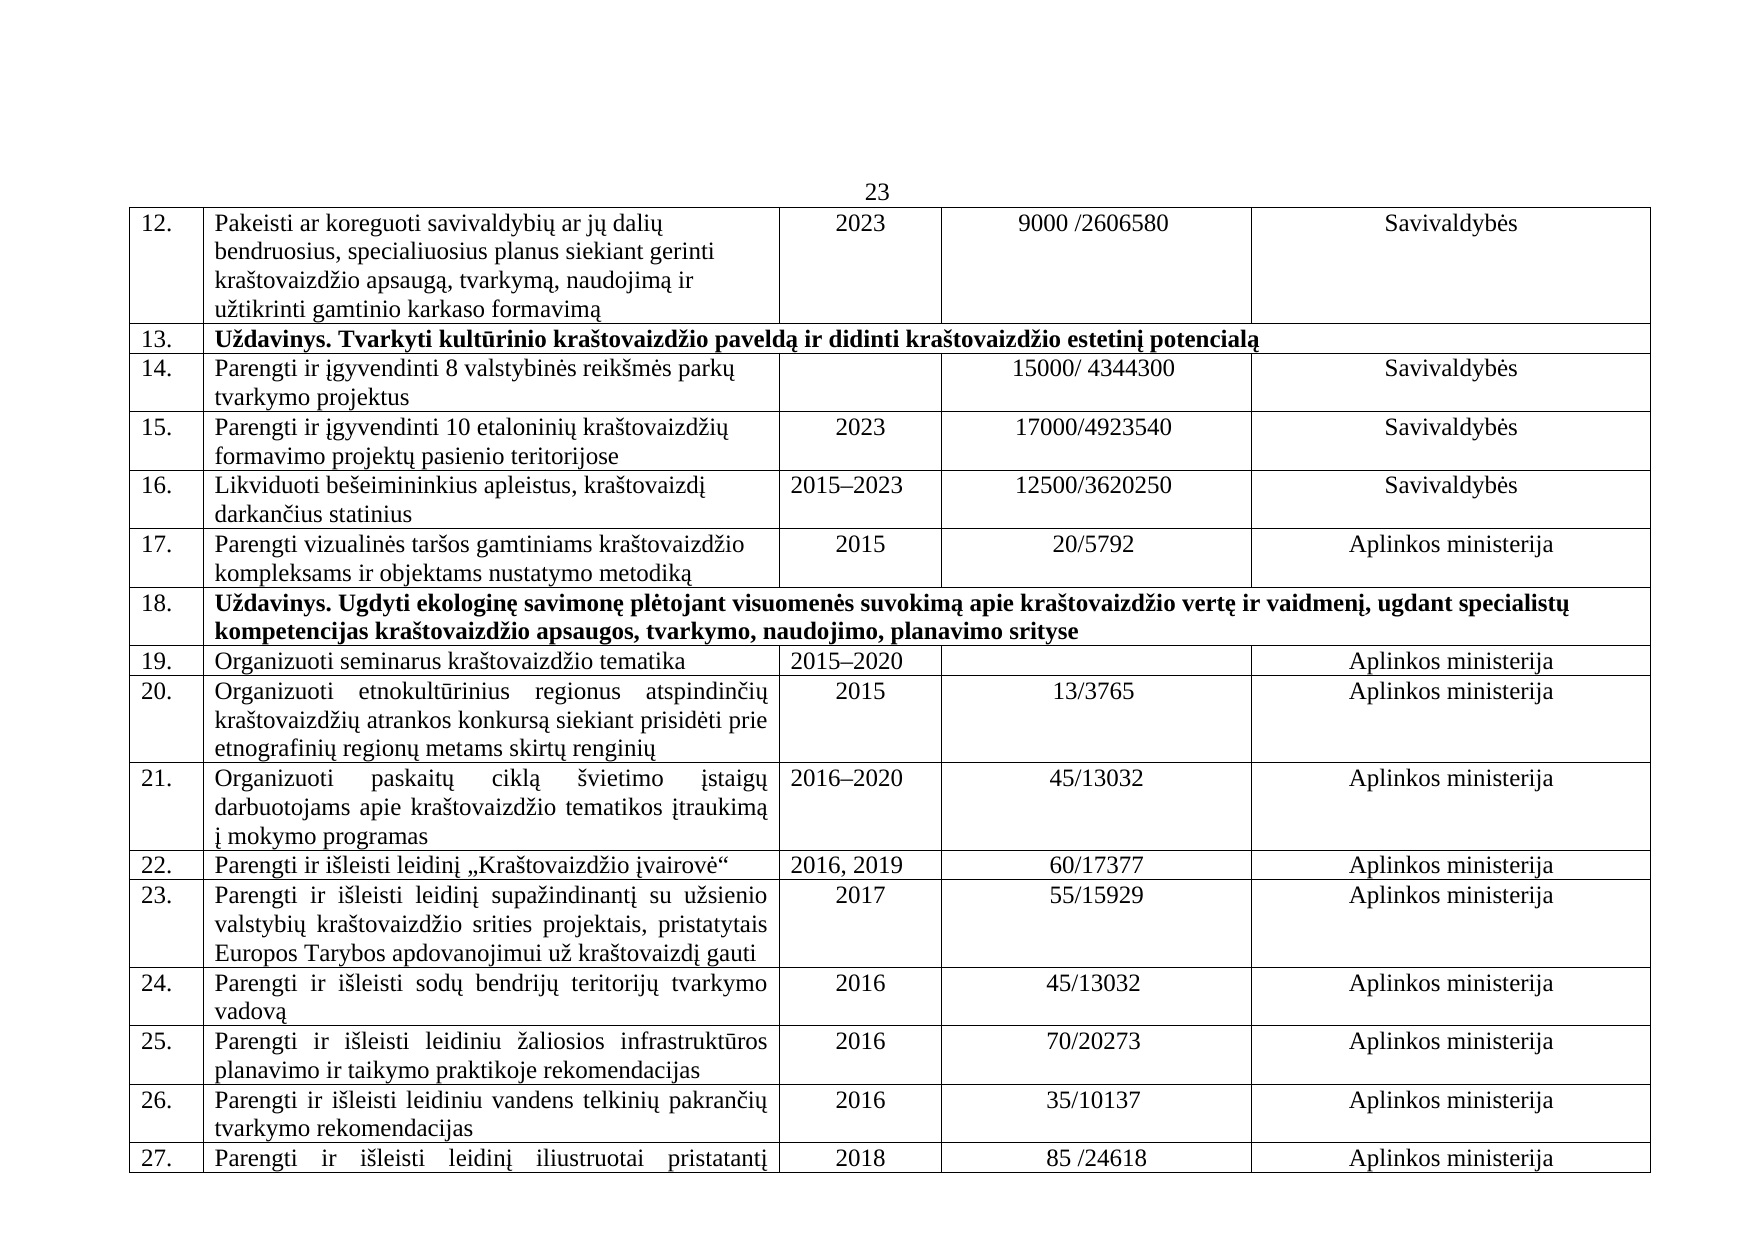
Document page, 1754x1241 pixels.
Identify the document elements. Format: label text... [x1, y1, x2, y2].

table_cell 13/3765 [942, 676, 1251, 762]
table_cell [780, 354, 941, 411]
table_cell 2023 [780, 208, 941, 323]
table_cell Parengti ir išleisti leidiniu vandens telkinių pakrančių tvarkymo rekomendacijas [204, 1085, 779, 1142]
table_cell 15. [130, 412, 203, 469]
table_cell 20/5792 [942, 529, 1251, 587]
table_cell Likviduoti bešeimininkius apleistus, kraštovaizdį darkančius statinius [204, 471, 779, 528]
table_cell 2015 [780, 529, 941, 587]
table_cell Aplinkos ministerija [1252, 880, 1650, 967]
table_cell 2015–2020 [780, 646, 941, 675]
table_cell Aplinkos ministerija [1252, 763, 1650, 849]
table_cell 21. [130, 763, 203, 849]
table_cell Aplinkos ministerija [1252, 851, 1650, 879]
table_cell Aplinkos ministerija [1252, 529, 1650, 587]
table_cell 12. [130, 208, 203, 323]
table_cell [942, 646, 1251, 675]
table_cell 2023 [780, 412, 941, 469]
table_cell 26. [130, 1085, 203, 1142]
table_cell 2015–2023 [780, 471, 941, 528]
table_cell Parengti ir išleisti leidinį „Kraštovaizdžio įvairovė“ [204, 851, 779, 879]
table_cell 55/15929 [942, 880, 1251, 967]
table_cell 70/20273 [942, 1026, 1251, 1084]
table_cell Savivaldybės [1252, 354, 1650, 411]
table_cell 15000/ 4344300 [942, 354, 1251, 411]
table_cell 16. [130, 471, 203, 528]
table_cell 9000 /2606580 [942, 208, 1251, 323]
table_cell Aplinkos ministerija [1252, 1143, 1650, 1172]
table_cell Aplinkos ministerija [1252, 646, 1650, 675]
table_cell 45/13032 [942, 968, 1251, 1025]
table_cell Aplinkos ministerija [1252, 676, 1650, 762]
table_cell 23. [130, 880, 203, 967]
table_cell Savivaldybės [1252, 208, 1650, 323]
table_cell Parengti ir įgyvendinti 8 valstybinės reikšmės parkų tvarkymo projektus [204, 354, 779, 411]
table_cell 27. [130, 1143, 203, 1172]
table_cell Aplinkos ministerija [1252, 1026, 1650, 1084]
table_cell Parengti ir išleisti leidinį supažindinantį su užsienio valstybių kraštovaizdžio srities projektais, pristatytais Europos Tarybos apdovanojimui už kraštovaizdį gauti [204, 880, 779, 967]
table_cell 17. [130, 529, 203, 587]
table_cell 24. [130, 968, 203, 1025]
table_cell 12500/3620250 [942, 471, 1251, 528]
table_cell 17000/4923540 [942, 412, 1251, 469]
table_cell Parengti vizualinės taršos gamtiniams kraštovaizdžio kompleksams ir objektams nustatymo metodiką [204, 529, 779, 587]
table_cell 2015 [780, 676, 941, 762]
table_cell Parengti ir išleisti leidinį iliustruotai pristatantį [204, 1143, 779, 1172]
table_cell Savivaldybės [1252, 471, 1650, 528]
table_cell Uždavinys. Ugdyti ekologinę savimonę plėtojant visuomenės suvokimą apie kraštovaizdžio vertę ir vaidmenį, ugdant specialistų kompetencijas kraštovaizdžio apsaugos, tvarkymo, naudojimo, planavimo srityse [204, 588, 1650, 645]
table_cell 2018 [780, 1143, 941, 1172]
table_cell Parengti ir išleisti sodų bendrijų teritorijų tvarkymo vadovą [204, 968, 779, 1025]
table_cell 60/17377 [942, 851, 1251, 879]
table_cell 45/13032 [942, 763, 1251, 849]
table_cell 19. [130, 646, 203, 675]
table_cell 13. [130, 324, 203, 352]
table_cell 35/10137 [942, 1085, 1251, 1142]
table_cell Aplinkos ministerija [1252, 1085, 1650, 1142]
table_cell Aplinkos ministerija [1252, 968, 1650, 1025]
table_cell Parengti ir išleisti leidiniu žaliosios infrastruktūros planavimo ir taikymo praktikoje rekomendacijas [204, 1026, 779, 1084]
table_cell 85 /24618 [942, 1143, 1251, 1172]
table_cell 2016 [780, 968, 941, 1025]
table_cell Savivaldybės [1252, 412, 1650, 469]
table_cell 25. [130, 1026, 203, 1084]
table_cell 18. [130, 588, 203, 645]
table_cell Organizuoti seminarus kraštovaizdžio tematika [204, 646, 779, 675]
table_cell 14. [130, 354, 203, 411]
table_cell Organizuoti paskaitų ciklą švietimo įstaigų darbuotojams apie kraštovaizdžio tematikos įtraukimą į mokymo programas [204, 763, 779, 849]
table_cell 2016 [780, 1085, 941, 1142]
table_cell Uždavinys. Tvarkyti kultūrinio kraštovaizdžio paveldą ir didinti kraštovaizdžio estetinį potencialą [204, 324, 1650, 352]
table_cell Parengti ir įgyvendinti 10 etaloninių kraštovaizdžių formavimo projektų pasienio teritorijose [204, 412, 779, 469]
table_cell Organizuoti etnokultūrinius regionus atspindinčių kraštovaizdžių atrankos konkursą siekiant prisidėti prie etnografinių regionų metams skirtų renginių [204, 676, 779, 762]
table_cell 22. [130, 851, 203, 879]
table_cell Pakeisti ar koreguoti savivaldybių ar jų dalių bendruosius, specialiuosius planus siekiant gerinti kraštovaizdžio apsaugą, tvarkymą, naudojimą ir užtikrinti gamtinio karkaso formavimą [204, 208, 779, 323]
table_cell 2016–2020 [780, 763, 941, 849]
table_cell 2017 [780, 880, 941, 967]
table_cell 2016, 2019 [780, 851, 941, 879]
table_cell 2016 [780, 1026, 941, 1084]
table_cell 20. [130, 676, 203, 762]
